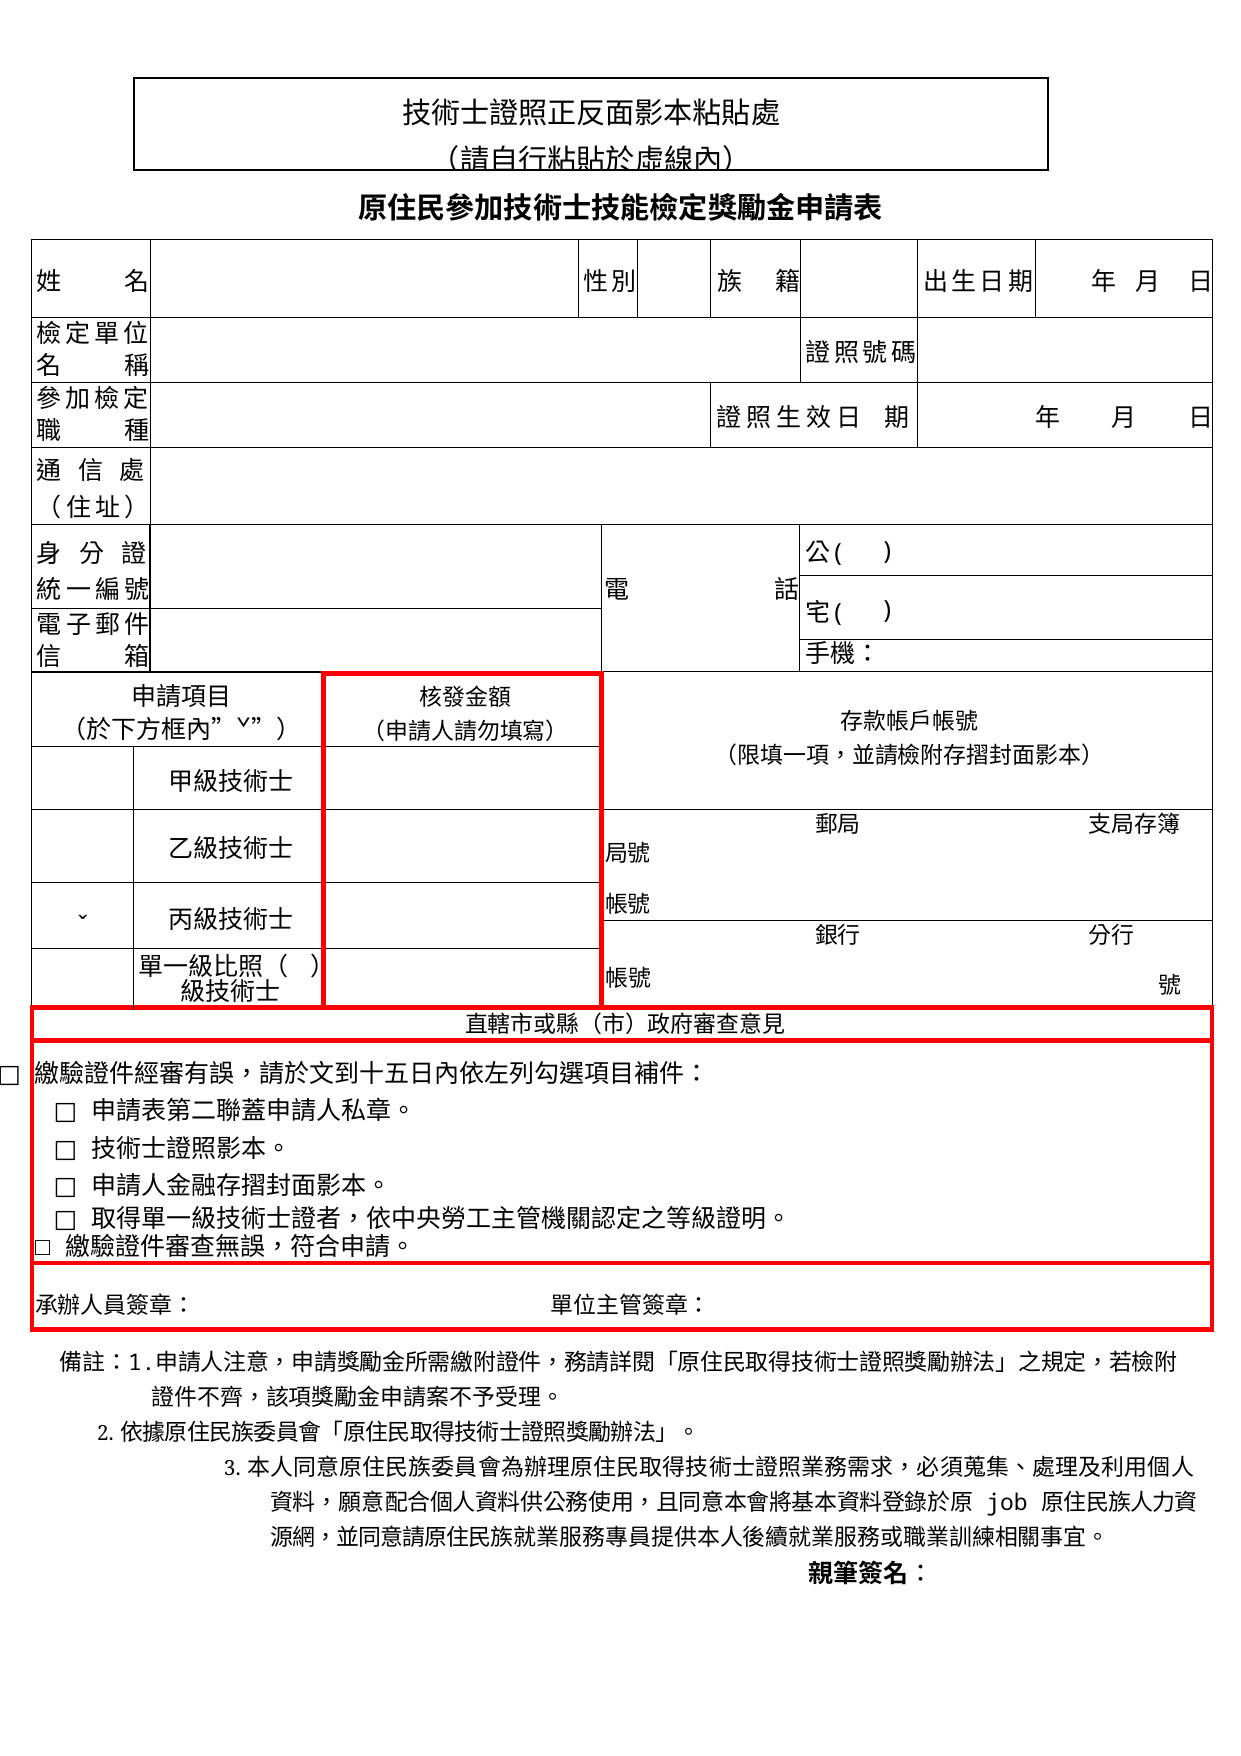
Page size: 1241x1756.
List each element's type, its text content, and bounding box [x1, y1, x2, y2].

table_cell 郵局 [800, 810, 867, 920]
table_cell 公( [800, 525, 867, 575]
table_cell ) [867, 525, 917, 575]
table_cell 繳驗證件經審有誤，請於文到十五日內依左列勾選項目補件： 申請表第二聯蓋申請人私章。 技術士證照影本。 申請人金融存摺封面影本。 取得單一級技術士證者，依中央勞工主管機關認定之等級證明。 □ 繳驗證件審查無誤，符合申請。 [34, 1043, 1210, 1261]
table_cell [326, 810, 599, 882]
table_cell 甲級技術士 [134, 747, 321, 809]
table_cell [151, 525, 601, 608]
table_header 姓 名 [32, 240, 150, 317]
text 原住民參加技術士技能檢定獎勵金申請表 [356, 179, 885, 228]
table_cell 日 [1177, 383, 1212, 447]
table_header 性別 [579, 240, 637, 317]
table_cell 單一級比照（ ） 級技術士 [134, 949, 321, 1005]
table_cell [151, 318, 800, 382]
table_cell 乙級技術士 [134, 810, 321, 882]
table_cell 通 信 處 （住址） [32, 448, 150, 523]
table_cell 帳號 [604, 921, 710, 1005]
table_cell [151, 448, 1212, 523]
table_cell [326, 883, 599, 948]
table_cell 電 話 [602, 525, 799, 671]
table_cell [326, 747, 599, 809]
table_cell [32, 747, 133, 809]
table_cell 手機： [800, 640, 1212, 671]
text 技術士證照正反面影本粘貼處 [386, 90, 796, 132]
table_header 出生日期 [918, 240, 1035, 317]
table_cell ˇ [32, 883, 133, 948]
table_cell [151, 383, 710, 447]
table_header 族 籍 [711, 240, 800, 317]
table_cell ) [867, 576, 917, 639]
table_cell 銀行 [800, 921, 867, 1005]
table_header [151, 240, 578, 317]
table_cell 丙級技術士 [134, 883, 321, 948]
table_cell 局號帳號 [604, 810, 710, 920]
table_cell 電子郵件 信 箱 [32, 609, 149, 671]
table_cell 支局存簿 [917, 810, 1212, 920]
table_cell 存款帳戶帳號 （限填一項，並請檢附存摺封面影本） [604, 672, 1212, 809]
table_header 年 月 [1036, 240, 1177, 317]
table_cell [710, 921, 800, 1005]
table_cell 參加檢定 職 種 [32, 383, 150, 447]
table_cell 承辦人員簽章： 單位主管簽章： [34, 1265, 1210, 1327]
table_cell 宅( [800, 576, 867, 639]
table_cell [710, 810, 800, 920]
table_cell [917, 576, 1212, 639]
table_header 日 [1177, 240, 1212, 317]
table_header [801, 240, 917, 317]
table_cell [918, 318, 1212, 382]
table_cell 核發金額 （申請人請勿填寫） [326, 676, 599, 746]
table_cell [32, 810, 133, 882]
list 依據原住民族委員會「原住民取得技術士證照獎勵辦法」。 [1197, 1414, 1226, 1447]
table_cell [867, 921, 917, 1005]
table_cell [326, 949, 599, 1005]
table_cell [867, 810, 917, 920]
table_cell 檢定單位 名 稱 [32, 318, 150, 382]
table_header [638, 240, 710, 317]
table_cell 直轄市或縣（市）政府審查意見 [34, 1010, 1210, 1038]
text （請自行粘貼於虛線內） [386, 137, 796, 169]
table_cell [917, 525, 1212, 575]
text 親筆簽名： [808, 1553, 1226, 1589]
table_cell 證照生效日 期 [711, 383, 917, 447]
table_cell 證照號碼 [801, 318, 917, 382]
table_cell 年 月 [918, 383, 1177, 447]
table_cell [151, 609, 601, 671]
table_cell [32, 949, 133, 1005]
table_cell 申請項目 （於下方框內”ˇ”） [32, 673, 321, 746]
table_cell 身 分 證統一編號 [32, 525, 149, 608]
table_cell 分行 號 [917, 921, 1212, 1005]
